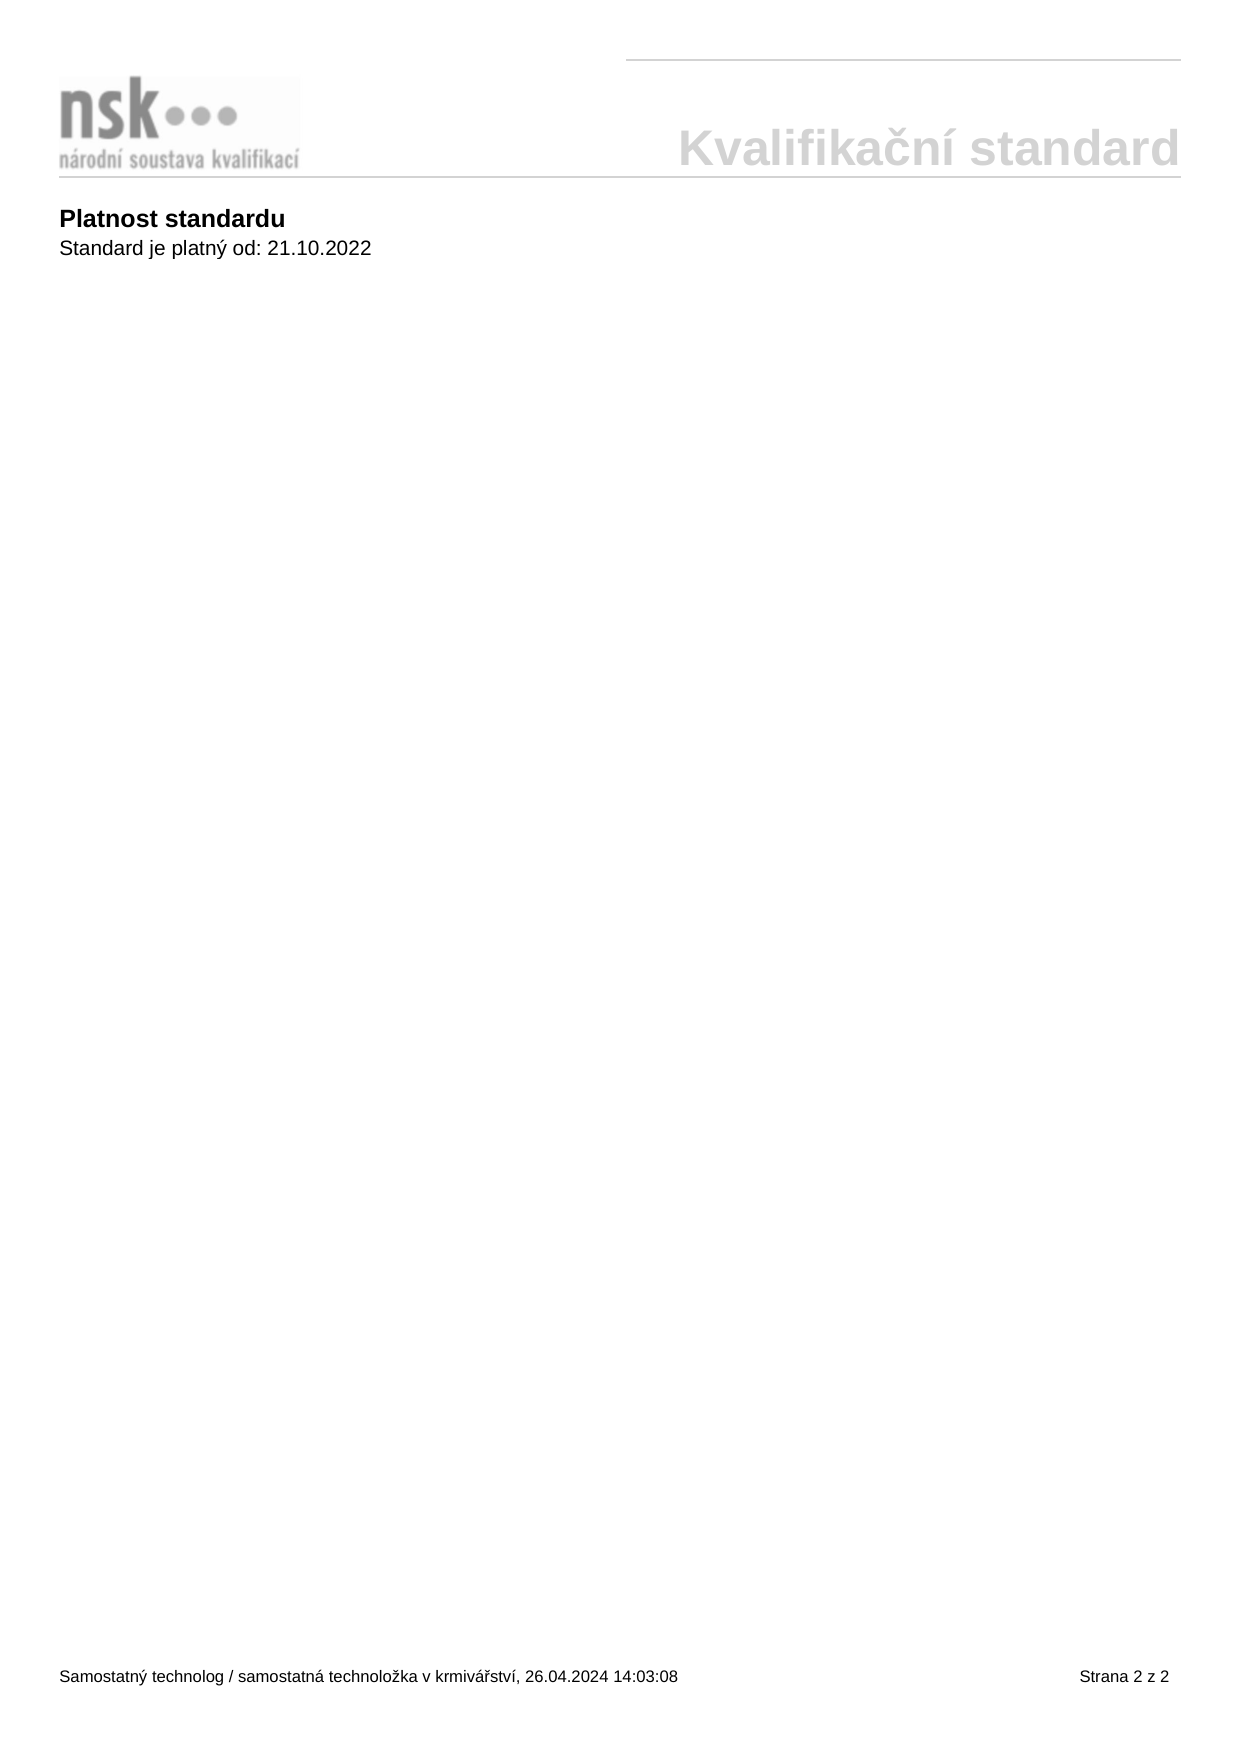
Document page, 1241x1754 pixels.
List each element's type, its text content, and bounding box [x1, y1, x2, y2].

table_cell [59, 178, 1181, 194]
table_cell [862, 559, 1093, 859]
table_cell [59, 559, 483, 859]
table_cell [862, 194, 1093, 200]
table_cell [1093, 194, 1169, 200]
table_cell [484, 259, 620, 559]
table_cell [1169, 559, 1181, 859]
table_cell [626, 859, 862, 1159]
table_cell [862, 1409, 1093, 1658]
table_cell Samostatný technolog / samostatná technoložka v krmivářství, 26.04.2024 14:03:08 [59, 1658, 862, 1694]
table_cell [620, 1409, 626, 1658]
table_cell [484, 1159, 620, 1409]
table_cell [626, 1159, 862, 1409]
table_cell [484, 194, 620, 200]
table_cell [59, 859, 483, 1159]
table_cell [1169, 1658, 1181, 1694]
table_cell Strana 2 z 2 [862, 1658, 1169, 1694]
table_cell [59, 171, 483, 176]
table_cell [1093, 559, 1169, 859]
table_cell [626, 1409, 862, 1658]
table_cell [862, 859, 1093, 1159]
table_cell [1093, 1159, 1169, 1409]
picture [58, 59, 621, 171]
table_cell [621, 59, 626, 170]
table_cell [59, 1409, 483, 1658]
table_cell [620, 859, 626, 1159]
table_cell [1093, 259, 1169, 559]
table_cell [862, 1159, 1093, 1409]
table_cell [1093, 859, 1169, 1159]
table_cell [484, 171, 620, 176]
table_cell [626, 194, 862, 200]
table_cell Standard je platný od: 21.10.2022 [59, 236, 1181, 259]
table_cell [620, 259, 626, 559]
table_cell [626, 259, 862, 559]
table_cell [1169, 194, 1181, 200]
table_cell [1169, 259, 1181, 559]
table_cell [1169, 1159, 1181, 1409]
table_cell [484, 1409, 620, 1658]
table_cell [59, 1159, 483, 1409]
table_cell [1169, 859, 1181, 1159]
table_cell [484, 559, 620, 859]
table_cell [1169, 1409, 1181, 1658]
table_cell [620, 1159, 626, 1409]
table_cell [1093, 1409, 1169, 1658]
table_cell [59, 259, 483, 559]
table_cell [59, 194, 483, 200]
table_cell [620, 559, 626, 859]
table_cell [484, 859, 620, 1159]
table_cell Kvalifikační standard [626, 61, 1181, 176]
table_cell [862, 259, 1093, 559]
table_cell [626, 559, 862, 859]
table_cell Platnost standardu [59, 200, 1181, 236]
